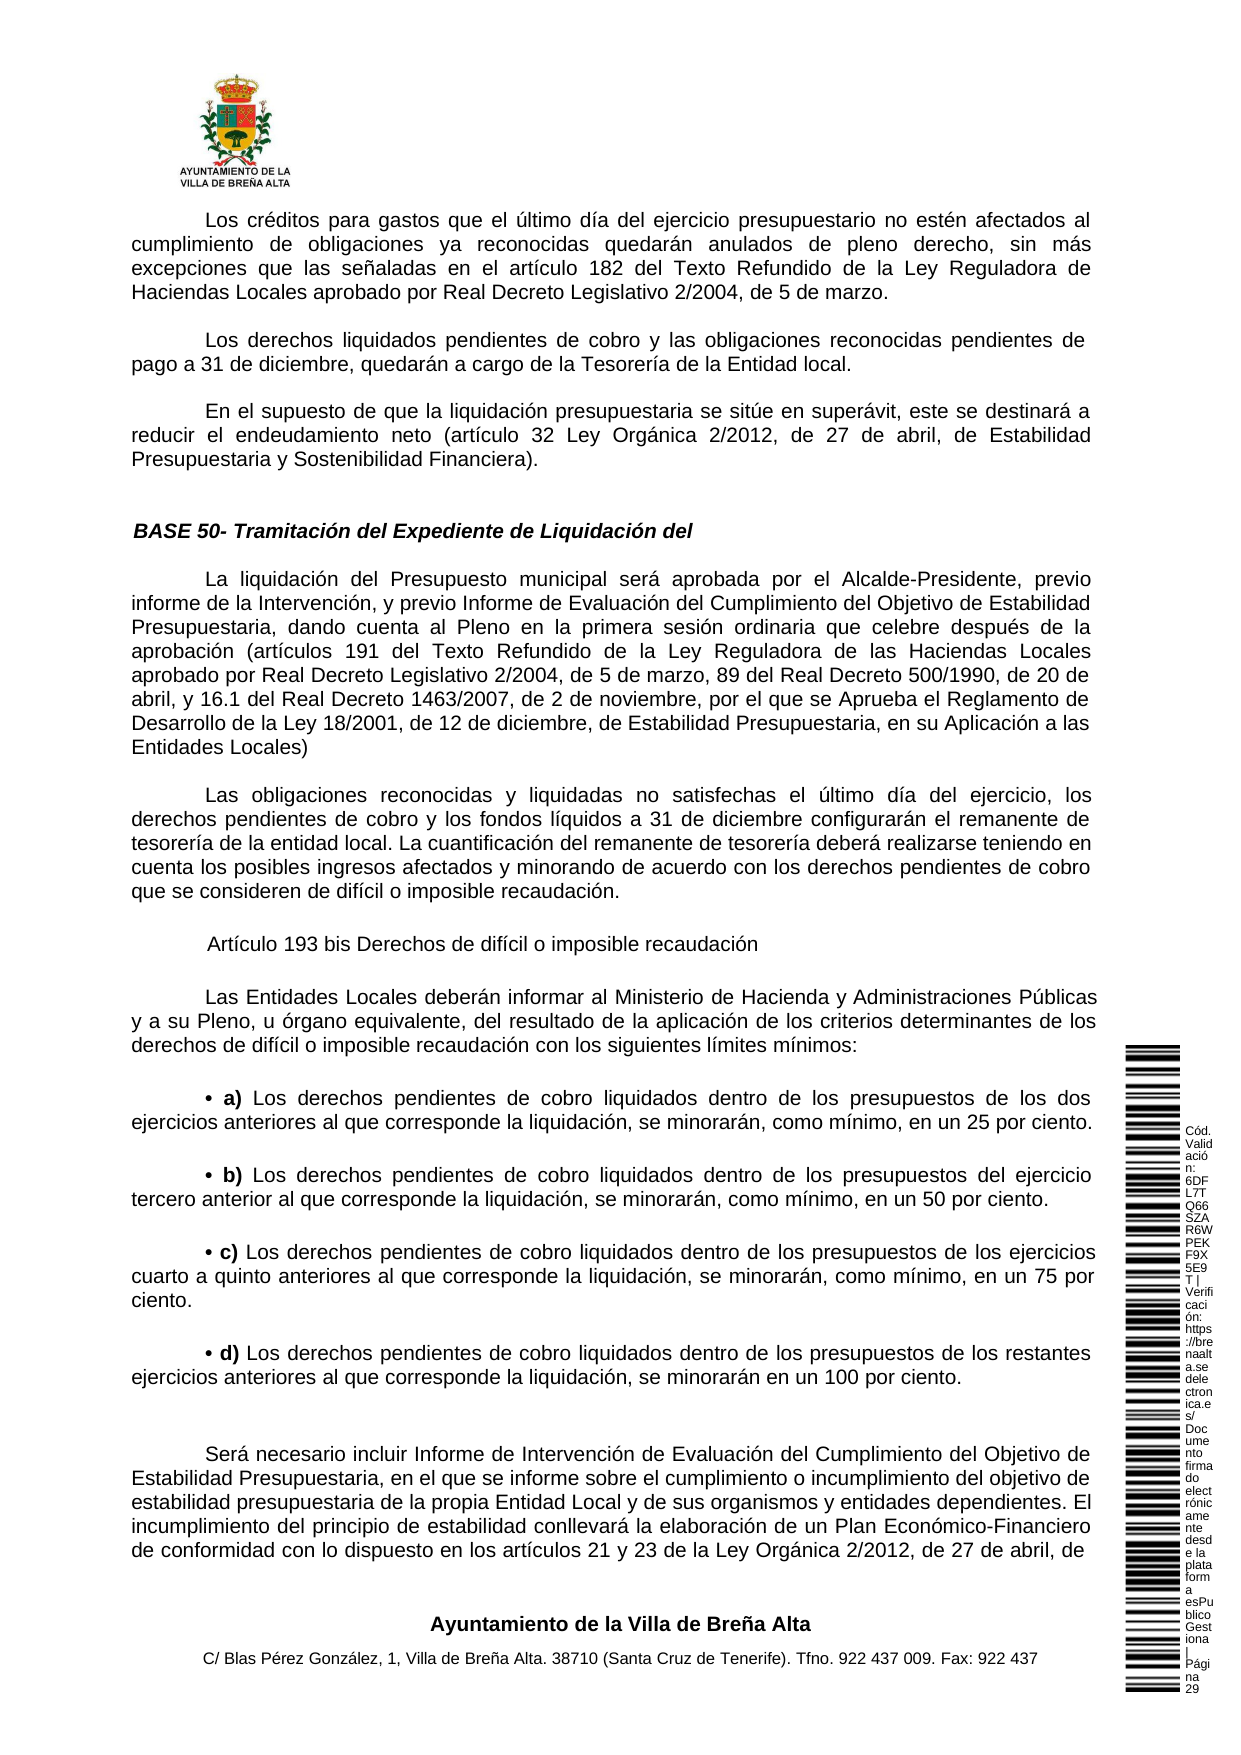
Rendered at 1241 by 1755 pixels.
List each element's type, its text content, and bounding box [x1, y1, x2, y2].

text Cód. Validación: 6DFL7TQ66SZAR6WPEKF9X5E9T | Verificación: https://brenaalta.sedelectronica.es/ Documento firmado electrónicamente desde la plataforma esPublico Gestiona | Página 29 de 35 [1185, 1126, 1214, 1693]
list c) Los derechos pendientes de cobro liquidados dentro de los presupuestos de los ejercicios cuarto a quinto anteriores al que corresponde la liquidación, se minorarán, como mínimo, en un 75 por ciento. [131, 1240, 1097, 1312]
text Será necesario incluir Informe de Intervención de Evaluación del Cumplimiento del Objetivo de Estabilidad Presupuestaria, en el que se informe sobre el cumplimiento o incumplimiento del objetivo de estabilidad presupuestaria de la propia Entidad Local y de sus organismos y entidades dependientes. El incumplimiento del principio de estabilidad conllevará la elaboración de un Plan Económico-Financiero de conformidad con lo dispuesto en los artículos 21 y 23 de la Ley Orgánica 2/2012, de 27 de abril, de [131, 1442, 1092, 1562]
text Los créditos para gastos que el último día del ejercicio presupuestario no estén afectados al cumplimiento de obligaciones ya reconocidas quedarán anulados de pleno derecho, sin más excepciones que las señaladas en el artículo 182 del Texto Refundido de la Ley Reguladora de Haciendas Locales aprobado por Real Decreto Legislativo 2/2004, de 5 de marzo. [131, 208, 1092, 303]
text Las obligaciones reconocidas y liquidadas no satisfechas el último día del ejercicio, los derechos pendientes de cobro y los fondos líquidos a 31 de diciembre configurarán el remanente de tesorería de la entidad local. La cuantificación del remanente de tesorería deberá realizarse teniendo en cuenta los posibles ingresos afectados y minorando de acuerdo con los derechos pendientes de cobro que se consideren de difícil o imposible recaudación. [131, 783, 1092, 902]
text Los derechos liquidados pendientes de cobro y las obligaciones reconocidas pendientes de pago a 31 de diciembre, quedarán a cargo de la Tesorería de la Entidad local. [131, 327, 1093, 375]
text La liquidación del Presupuesto municipal será aprobada por el Alcalde-Presidente, previo informe de la Intervención, y previo Informe de Evaluación del Cumplimiento del Objetivo de Estabilidad Presupuestaria, dando cuenta al Pleno en la primera sesión ordinaria que celebre después de la aprobación (artículos 191 del Texto Refundido de la Ley Reguladora de las Haciendas Locales aprobado por Real Decreto Legislativo 2/2004, de 5 de marzo, 89 del Real Decreto 500/1990, de 20 de abril, y 16.1 del Real Decreto 1463/2007, de 2 de noviembre, por el que se Aprueba el Reglamento de Desarrollo de la Ley 18/2001, de 12 de diciembre, de Estabilidad Presupuestaria, en su Aplicación a las Entidades Locales) [131, 567, 1092, 759]
text Ayuntamiento de la Villa de Breña Alta [187, 1612, 1053, 1636]
text En el supuesto de que la liquidación presupuestaria se sitúe en superávit, este se destinará a reducir el endeudamiento neto (artículo 32 Ley Orgánica 2/2012, de 27 de abril, de Estabilidad Presupuestaria y Sostenibilidad Financiera). [131, 399, 1092, 471]
list d) Los derechos pendientes de cobro liquidados dentro de los presupuestos de los restantes ejercicios anteriores al que corresponde la liquidación, se minorarán en un 100 por ciento. [131, 1341, 1097, 1389]
text Las Entidades Locales deberán informar al Ministerio de Hacienda y Administraciones Públicas y a su Pleno, u órgano equivalente, del resultado de la aplicación de los criterios determinantes de los derechos de difícil o imposible recaudación con los siguientes límites mínimos: [131, 985, 1097, 1057]
text BASE 50- Tramitación del Expediente de Liquidación del Presupuesto [133, 519, 825, 545]
list a) Los derechos pendientes de cobro liquidados dentro de los presupuestos de los dos ejercicios anteriores al que corresponde la liquidación, se minorarán, como mínimo, en un 25 por ciento. [131, 1086, 1096, 1134]
text Artículo 193 bis Derechos de difícil o imposible recaudación [207, 932, 759, 956]
text C/ Blas Pérez González, 1, Villa de Breña Alta. 38710 (Santa Cruz de Tenerife). Tfno. 922 437 009. Fax: 922 437 597 [187, 1648, 1053, 1670]
list b) Los derechos pendientes de cobro liquidados dentro de los presupuestos del ejercicio tercero anterior al que corresponde la liquidación, se minorarán, como mínimo, en un 50 por ciento. [131, 1163, 1097, 1211]
